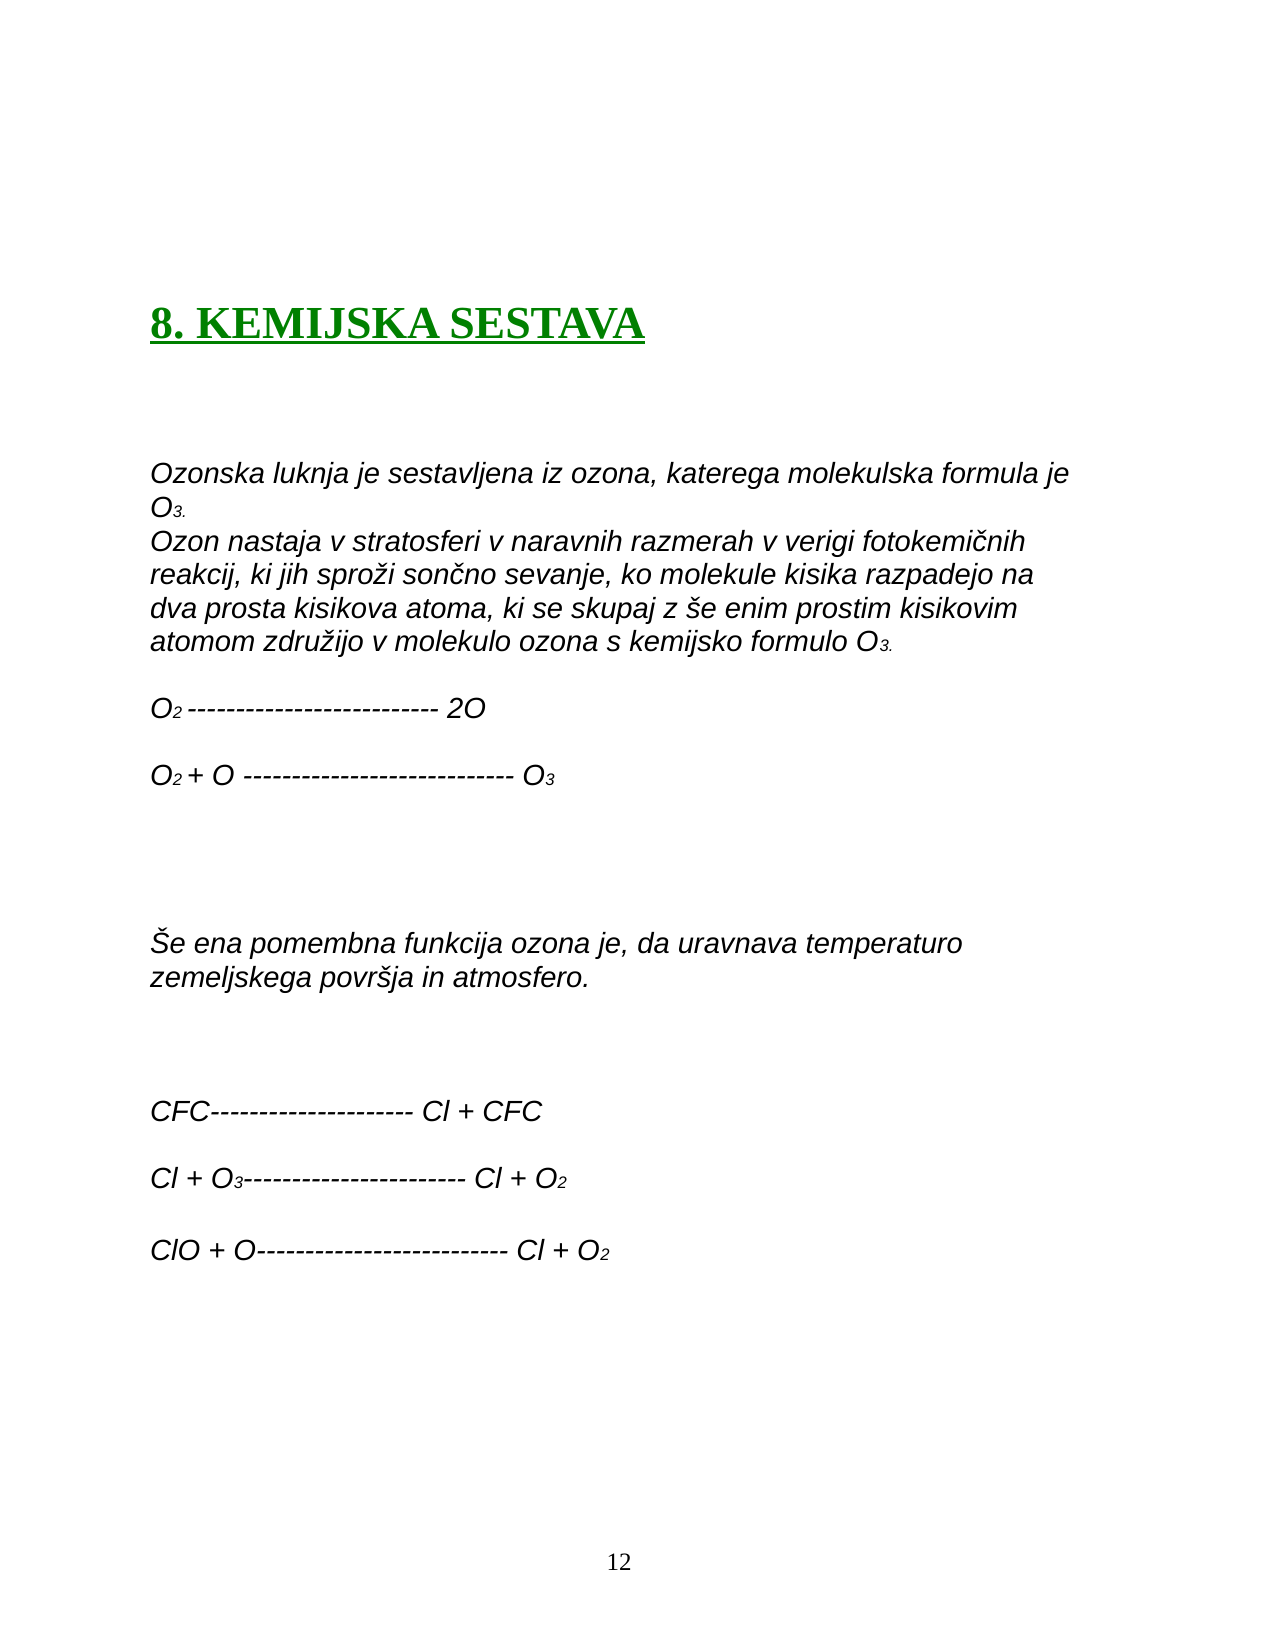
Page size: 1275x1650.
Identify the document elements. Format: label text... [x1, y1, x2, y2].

text Še ena pomembna funkcija ozona je, da uravnava temperaturo zemeljskega površja in atmosfero. [150, 926, 1088, 993]
subtitle 8. KEMIJSKA SESTAVA [150, 296, 1088, 348]
text CFC--------------------- Cl + CFC [150, 1094, 1088, 1127]
text O2 + O ---------------------------- O3 [150, 758, 1088, 792]
text Cl + O3----------------------- Cl + O2 [150, 1161, 1088, 1194]
text ClO + O-------------------------- Cl + O2 [150, 1233, 1088, 1266]
text Ozonska luknja je sestavljena iz ozona, katerega molekulska formula je O3. [150, 456, 1088, 523]
text O2 -------------------------- 2O [150, 691, 1088, 725]
text Ozon nastaja v stratosferi v naravnih razmerah v verigi fotokemičnih reakcij, ki jih sproži sončno sevanje, ko molekule kisika razpadejo na dva prosta kisikova atoma, ki se skupaj z še enim prostim kisikovim atomom združijo v molekulo ozona s kemijsko formulo O3. [150, 523, 1088, 658]
